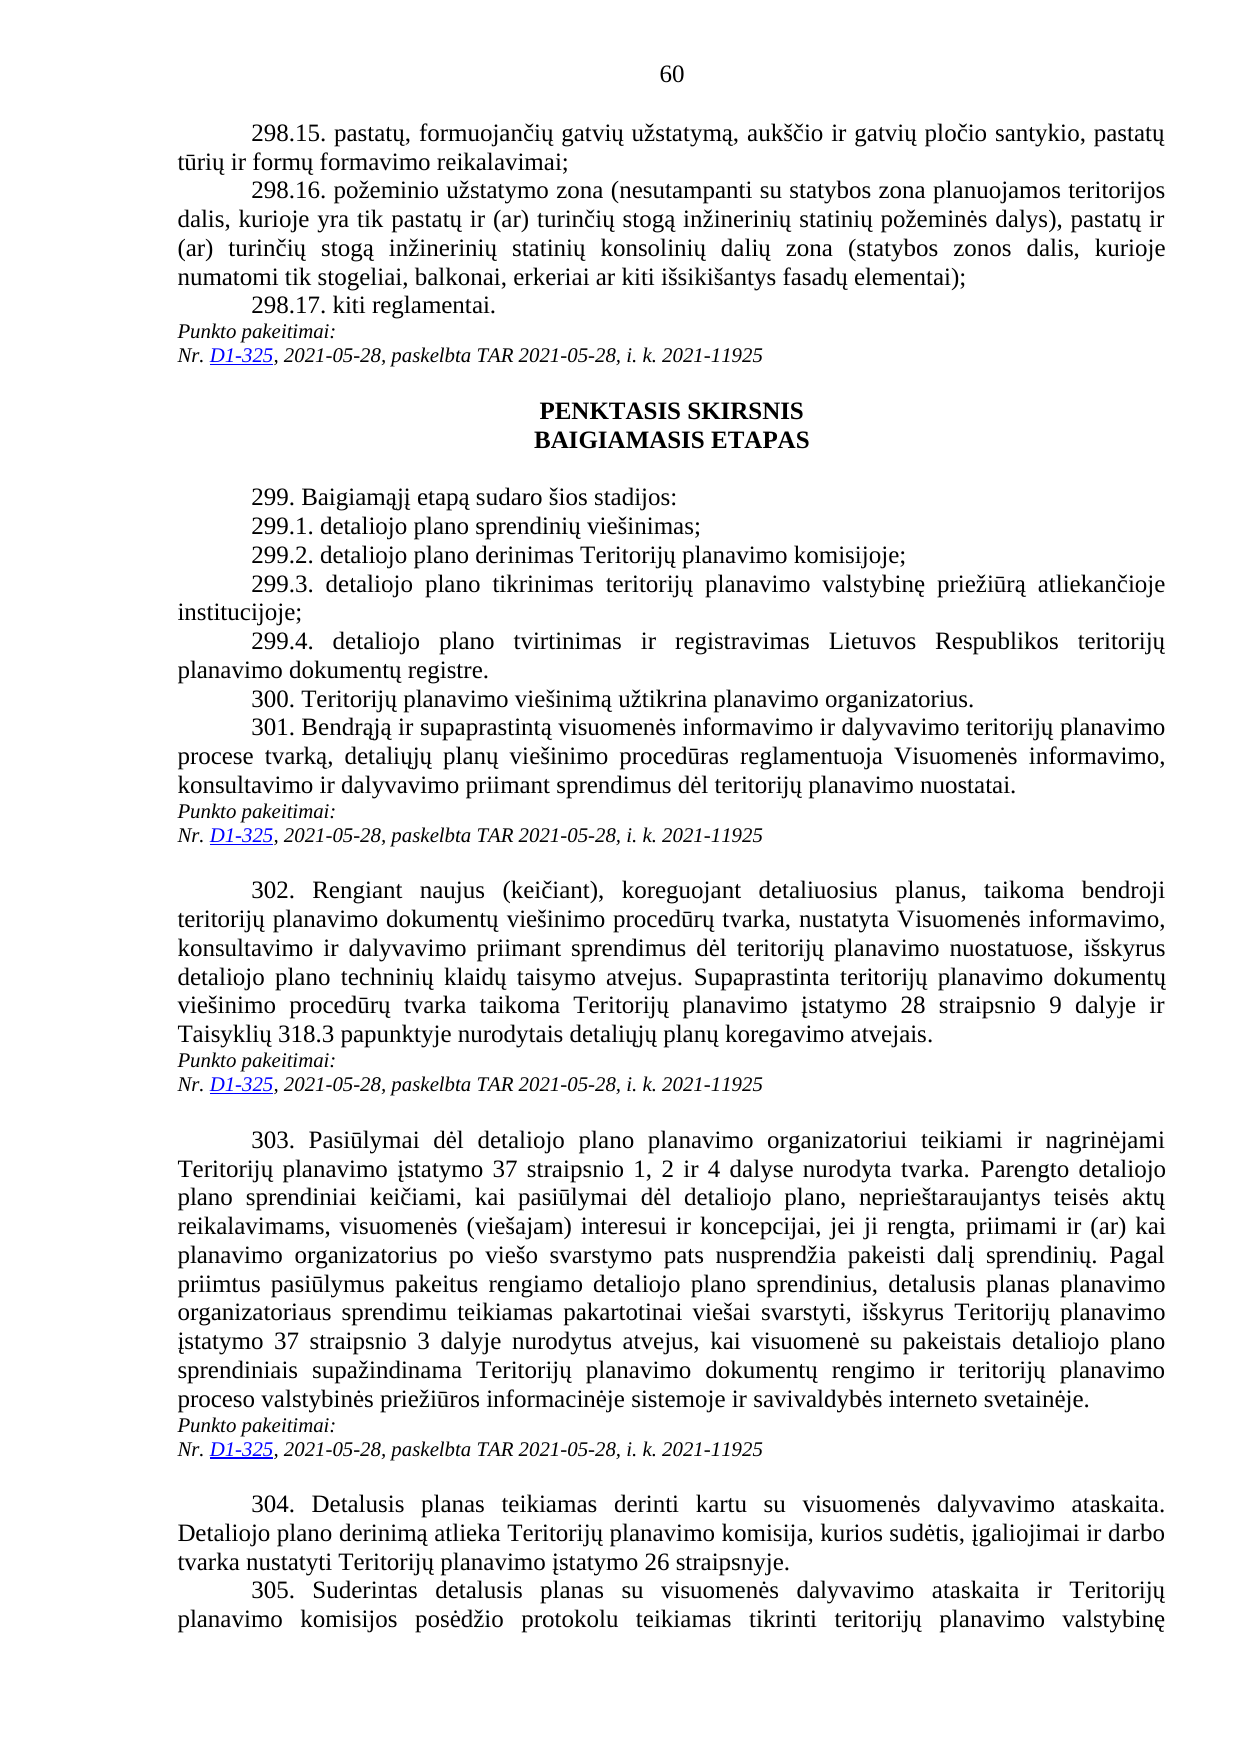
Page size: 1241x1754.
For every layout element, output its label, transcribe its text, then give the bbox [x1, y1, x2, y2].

text 299.1. detaliojo plano sprendinių viešinimas; [177, 511, 1166, 540]
text 303. Pasiūlymai dėl detaliojo plano planavimo organizatoriui teikiami ir nagrinėjami Teritorijų planavimo įstatymo 37 straipsnio 1, 2 ir 4 dalyse nurodyta tvarka. Parengto detaliojo plano sprendiniai keičiami, kai pasiūlymai dėl detaliojo plano, neprieštaraujantys teisės aktų reikalavimams, visuomenės (viešajam) interesui ir koncepcijai, jei ji rengta, priimami ir (ar) kai planavimo organizatorius po viešo svarstymo pats nusprendžia pakeisti dalį sprendinių. Pagal priimtus pasiūlymus pakeitus rengiamo detaliojo plano sprendinius, detalusis planas planavimo organizatoriaus sprendimu teikiamas pakartotinai viešai svarstyti, išskyrus Teritorijų planavimo įstatymo 37 straipsnio 3 dalyje nurodytus atvejus, kai visuomenė su pakeistais detaliojo plano sprendiniais supažindinama Teritorijų planavimo dokumentų rengimo ir teritorijų planavimo proceso valstybinės priežiūros informacinėje sistemoje ir savivaldybės interneto svetainėje. [177, 1125, 1166, 1412]
text 301. Bendrąją ir supaprastintą visuomenės informavimo ir dalyvavimo teritorijų planavimo procese tvarką, detaliųjų planų viešinimo procedūras reglamentuoja Visuomenės informavimo, konsultavimo ir dalyvavimo priimant sprendimus dėl teritorijų planavimo nuostatai. [177, 712, 1166, 799]
text BAIGIAMASIS ETAPAS [177, 425, 1166, 454]
text 298.15. pastatų, formuojančių gatvių užstatymą, aukščio ir gatvių pločio santykio, pastatų tūrių ir formų formavimo reikalavimai; [177, 118, 1166, 176]
text 302. Rengiant naujus (keičiant), koreguojant detaliuosius planus, taikoma bendroji teritorijų planavimo dokumentų viešinimo procedūrų tvarka, nustatyta Visuomenės informavimo, konsultavimo ir dalyvavimo priimant sprendimus dėl teritorijų planavimo nuostatuose, išskyrus detaliojo plano techninių klaidų taisymo atvejus. Supaprastinta teritorijų planavimo dokumentų viešinimo procedūrų tvarka taikoma Teritorijų planavimo įstatymo 28 straipsnio 9 dalyje ir Taisyklių 318.3 papunktyje nurodytais detaliųjų planų koregavimo atvejais. [177, 876, 1166, 1048]
text Nr. D1-325, 2021-05-28, paskelbta TAR 2021-05-28, i. k. 2021-11925 [177, 1437, 1166, 1461]
text Nr. D1-325, 2021-05-28, paskelbta TAR 2021-05-28, i. k. 2021-11925 [177, 343, 1166, 367]
text 300. Teritorijų planavimo viešinimą užtikrina planavimo organizatorius. [177, 684, 1166, 712]
text 299.4. detaliojo plano tvirtinimas ir registravimas Lietuvos Respublikos teritorijų planavimo dokumentų registre. [177, 626, 1166, 684]
text Punkto pakeitimai: [177, 799, 1166, 823]
text 305. Suderintas detalusis planas su visuomenės dalyvavimo ataskaita ir Teritorijų planavimo komisijos posėdžio protokolu teikiamas tikrinti teritorijų planavimo valstybinę [177, 1576, 1166, 1633]
text Punkto pakeitimai: [177, 319, 1166, 343]
text Nr. D1-325, 2021-05-28, paskelbta TAR 2021-05-28, i. k. 2021-11925 [177, 1072, 1166, 1096]
text PENKTASIS SKIRSNIS [177, 396, 1166, 425]
text 299.2. detaliojo plano derinimas Teritorijų planavimo komisijoje; [177, 540, 1166, 569]
text 299. Baigiamąjį etapą sudaro šios stadijos: [177, 482, 1166, 511]
text 304. Detalusis planas teikiamas derinti kartu su visuomenės dalyvavimo ataskaita. Detaliojo plano derinimą atlieka Teritorijų planavimo komisija, kurios sudėtis, įgaliojimai ir darbo tvarka nustatyti Teritorijų planavimo įstatymo 26 straipsnyje. [177, 1489, 1166, 1576]
text Punkto pakeitimai: [177, 1048, 1166, 1072]
text 298.16. požeminio užstatymo zona (nesutampanti su statybos zona planuojamos teritorijos dalis, kurioje yra tik pastatų ir (ar) turinčių stogą inžinerinių statinių požeminės dalys), pastatų ir (ar) turinčių stogą inžinerinių statinių konsolinių dalių zona (statybos zonos dalis, kurioje numatomi tik stogeliai, balkonai, erkeriai ar kiti išsikišantys fasadų elementai); [177, 176, 1166, 291]
text 299.3. detaliojo plano tikrinimas teritorijų planavimo valstybinę priežiūrą atliekančioje institucijoje; [177, 569, 1166, 626]
text 298.17. kiti reglamentai. [177, 291, 1166, 319]
text Nr. D1-325, 2021-05-28, paskelbta TAR 2021-05-28, i. k. 2021-11925 [177, 823, 1166, 847]
text Punkto pakeitimai: [177, 1412, 1166, 1437]
